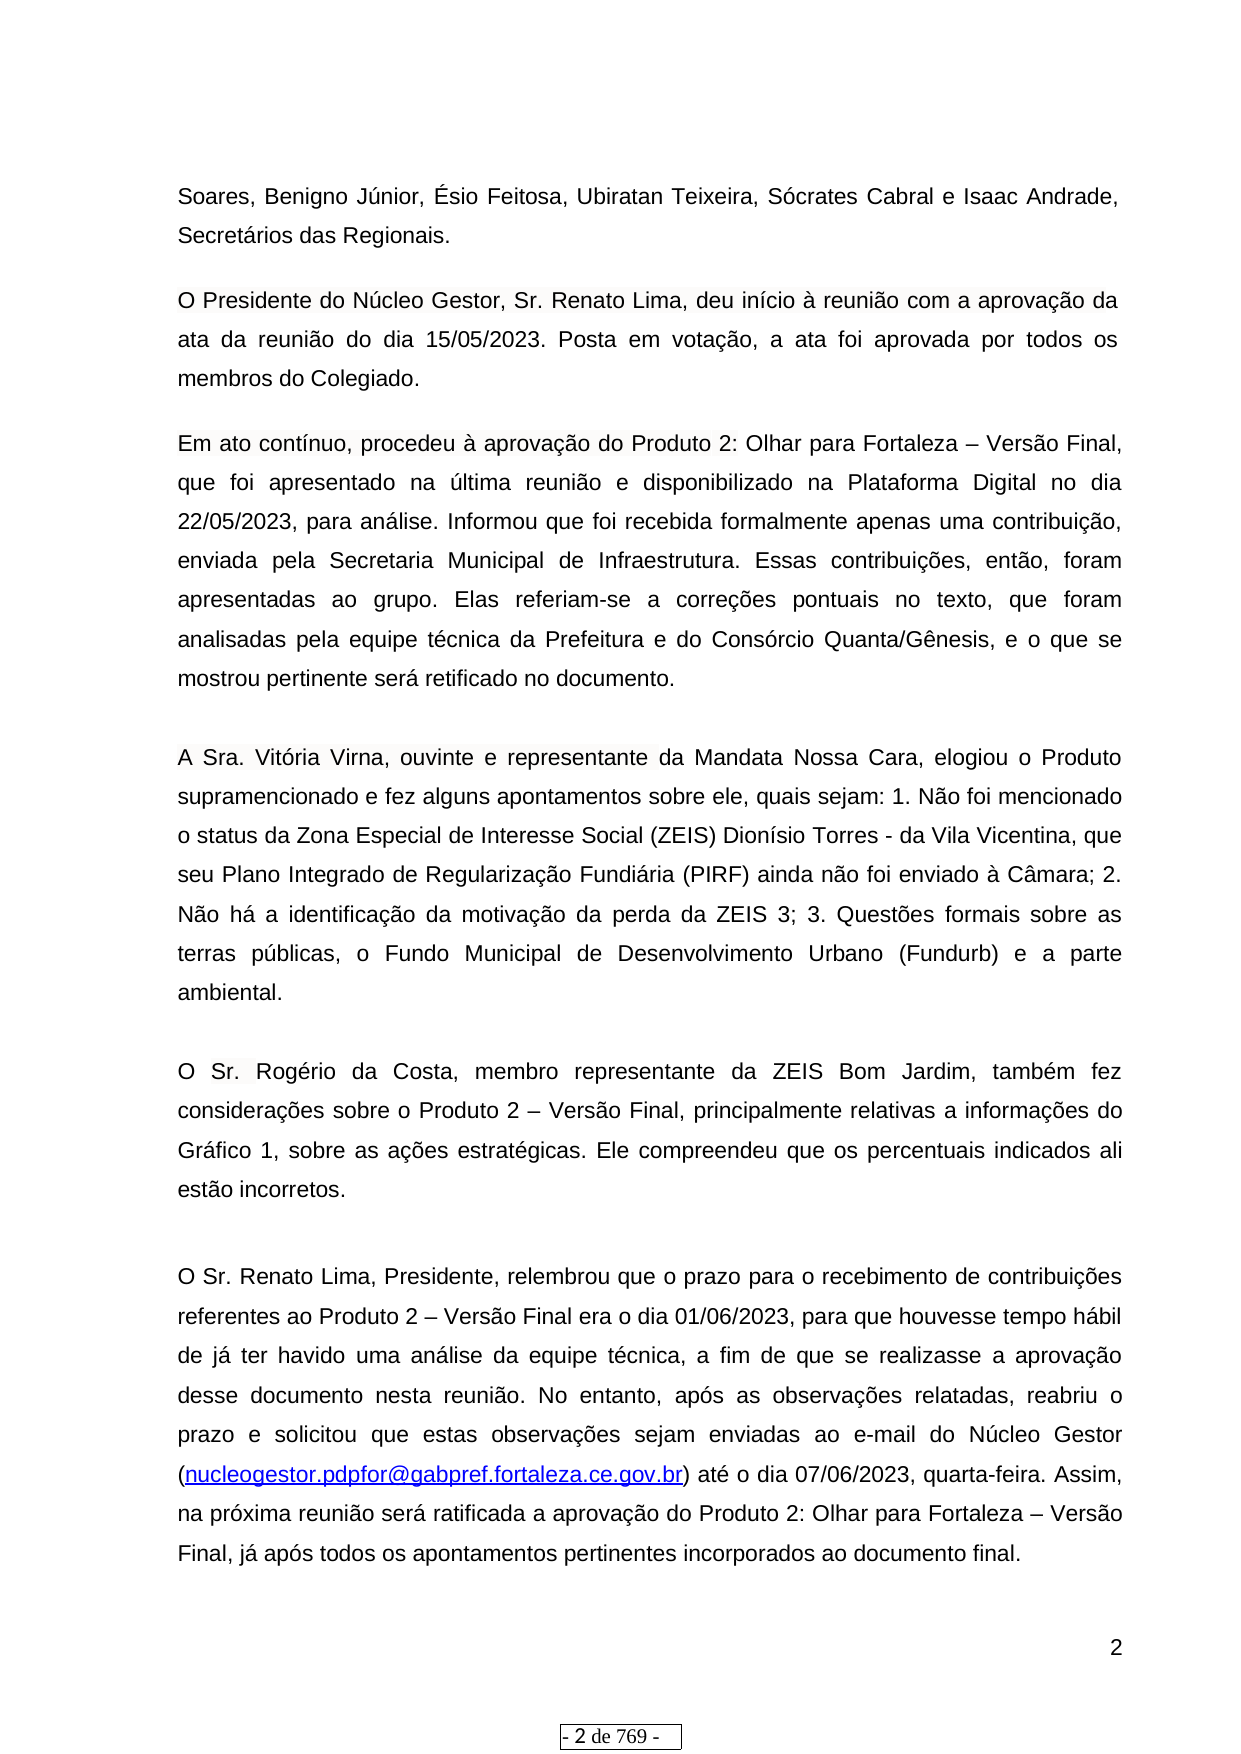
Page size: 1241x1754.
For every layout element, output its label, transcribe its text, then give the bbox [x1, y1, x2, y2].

text A Sra. Vitória Virna, ouvinte e representante da Mandata Nossa Cara, elogiou o Produto supramencionado e fez alguns apontamentos sobre ele, quais sejam: 1. Não foi mencionado o status da Zona Especial de Interesse Social (ZEIS) Dionísio Torres - da Vila Vicentina, que seu Plano Integrado de Regularização Fundiária (PIRF) ainda não foi enviado à Câmara; 2. Não há a identificação da motivação da perda da ZEIS 3; 3. Questões formais sobre as terras públicas, o Fundo Municipal de Desenvolvimento Urbano (Fundurb) e a parte ambiental. [177, 744, 1122, 1005]
text O Presidente do Núcleo Gestor, Sr. Renato Lima, deu início à reunião com a aprovação da ata da reunião do dia 15/05/2023. Posta em votação, a ata foi aprovada por todos os membros do Colegiado. [177, 287, 1118, 391]
text Em ato contínuo, procedeu à aprovação do Produto 2: Olhar para Fortaleza – Versão Final, que foi apresentado na última reunião e disponibilizado na Plataforma Digital no dia 22/05/2023, para análise. Informou que foi recebida formalmente apenas uma contribuição, enviada pela Secretaria Municipal de Infraestrutura. Essas contribuições, então, foram apresentadas ao grupo. Elas referiam-se a correções pontuais no texto, que foram analisadas pela equipe técnica da Prefeitura e do Consórcio Quanta/Gênesis, e o que se mostrou pertinente será retificado no documento. [177, 430, 1122, 691]
text Soares, Benigno Júnior, Ésio Feitosa, Ubiratan Teixeira, Sócrates Cabral e Isaac Andrade, Secretários das Regionais. [177, 183, 1122, 249]
text O Sr. Rogério da Costa, membro representante da ZEIS Bom Jardim, também fez considerações sobre o Produto 2 – Versão Final, principalmente relativas a informações do Gráfico 1, sobre as ações estratégicas. Ele compreendeu que os percentuais indicados ali estão incorretos. [177, 1058, 1122, 1203]
text 2 [167, 1634, 1122, 1660]
text O Sr. Renato Lima, Presidente, relembrou que o prazo para o recebimento de contribuições referentes ao Produto 2 – Versão Final era o dia 01/06/2023, para que houvesse tempo hábil de já ter havido uma análise da equipe técnica, a fim de que se realizasse a aprovação desse documento nesta reunião. No entanto, após as observações relatadas, reabriu o prazo e solicitou que estas observações sejam enviadas ao e-mail do Núcleo Gestor (nucleogestor.pdpfor@gabpref.fortaleza.ce.gov.br) até o dia 07/06/2023, quarta-feira. Assim, na próxima reunião será ratificada a aprovação do Produto 2: Olhar para Fortaleza – Versão Final, já após todos os apontamentos pertinentes incorporados ao documento final. [177, 1263, 1122, 1566]
